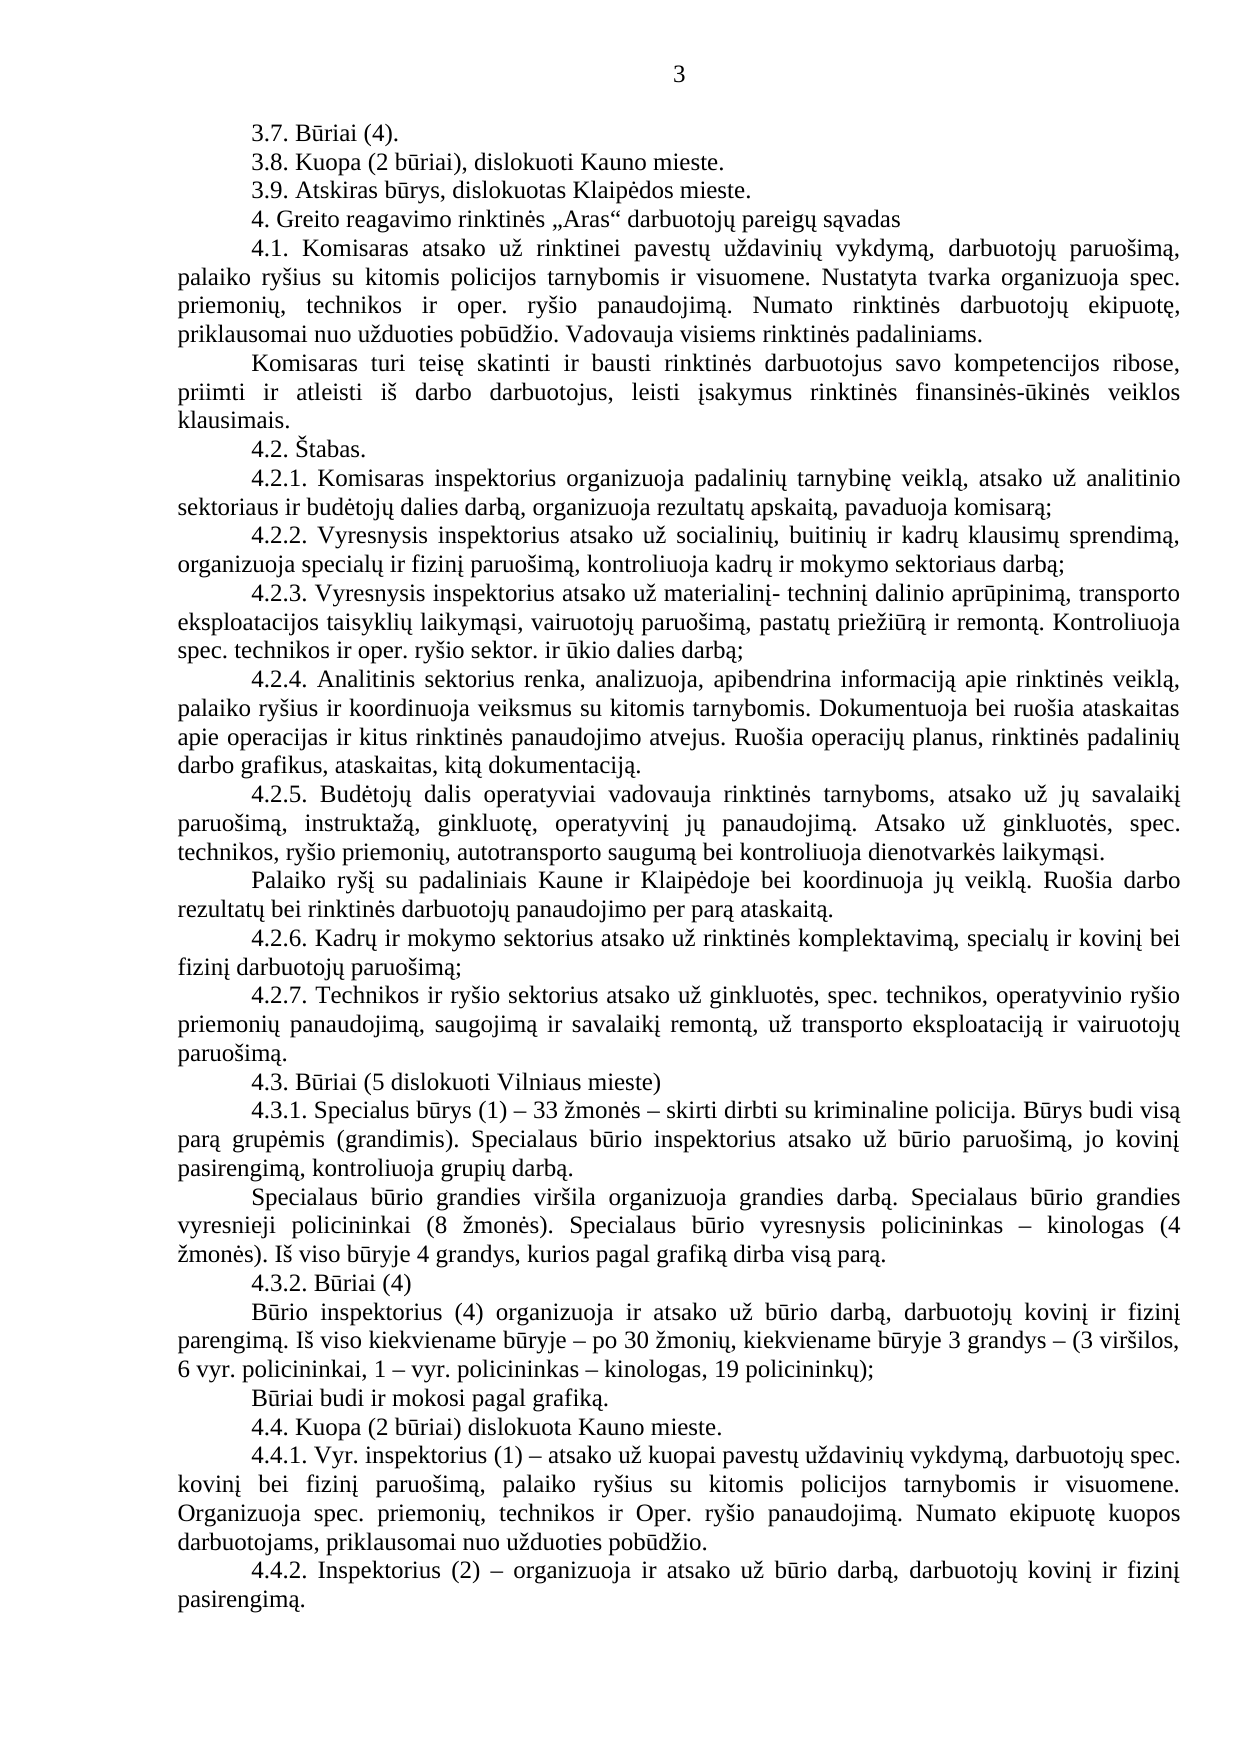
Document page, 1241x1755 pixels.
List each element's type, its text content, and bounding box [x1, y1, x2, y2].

text 4.2.6. Kadrų ir mokymo sektorius atsako už rinktinės komplektavimą, specialų ir kovinį bei fizinį darbuotojų paruošimą; [177, 923, 1181, 981]
text 4.4. Kuopa (2 būriai) dislokuota Kauno mieste. [177, 1412, 1181, 1441]
text Specialaus būrio grandies viršila organizuoja grandies darbą. Specialaus būrio grandies vyresnieji policininkai (8 žmonės). Specialaus būrio vyresnysis policininkas – kinologas (4 žmonės). Iš viso būryje 4 grandys, kurios pagal grafiką dirba visą parą. [177, 1182, 1181, 1268]
text Palaiko ryšį su padaliniais Kaune ir Klaipėdoje bei koordinuoja jų veiklą. Ruošia darbo rezultatų bei rinktinės darbuotojų panaudojimo per parą ataskaitą. [177, 866, 1181, 923]
text 4.1. Komisaras atsako už rinktinei pavestų uždavinių vykdymą, darbuotojų paruošimą, palaiko ryšius su kitomis policijos tarnybomis ir visuomene. Nustatyta tvarka organizuoja spec. priemonių, technikos ir oper. ryšio panaudojimą. Numato rinktinės darbuotojų ekipuotę, priklausomai nuo užduoties pobūdžio. Vadovauja visiems rinktinės padaliniams. [177, 233, 1181, 348]
text 4.4.1. Vyr. inspektorius (1) – atsako už kuopai pavestų uždavinių vykdymą, darbuotojų spec. kovinį bei fizinį paruošimą, palaiko ryšius su kitomis policijos tarnybomis ir visuomene. Organizuoja spec. priemonių, technikos ir Oper. ryšio panaudojimą. Numato ekipuotę kuopos darbuotojams, priklausomai nuo užduoties pobūdžio. [177, 1441, 1181, 1556]
text Komisaras turi teisę skatinti ir bausti rinktinės darbuotojus savo kompetencijos ribose, priimti ir atleisti iš darbo darbuotojus, leisti įsakymus rinktinės finansinės-ūkinės veiklos klausimais. [177, 348, 1181, 434]
text Būriai budi ir mokosi pagal grafiką. [177, 1383, 1181, 1412]
text 4.2.5. Budėtojų dalis operatyviai vadovauja rinktinės tarnyboms, atsako už jų savalaikį paruošimą, instruktažą, ginkluotę, operatyvinį jų panaudojimą. Atsako už ginkluotės, spec. technikos, ryšio priemonių, autotransporto saugumą bei kontroliuoja dienotvarkės laikymąsi. [177, 779, 1181, 866]
text 3.8. Kuopa (2 būriai), dislokuoti Kauno mieste. [177, 147, 1181, 176]
text 4.2.4. Analitinis sektorius renka, analizuoja, apibendrina informaciją apie rinktinės veiklą, palaiko ryšius ir koordinuoja veiksmus su kitomis tarnybomis. Dokumentuoja bei ruošia ataskaitas apie operacijas ir kitus rinktinės panaudojimo atvejus. Ruošia operacijų planus, rinktinės padalinių darbo grafikus, ataskaitas, kitą dokumentaciją. [177, 664, 1181, 779]
text 4.3. Būriai (5 dislokuoti Vilniaus mieste) [177, 1067, 1181, 1096]
text 4.2.3. Vyresnysis inspektorius atsako už materialinį- techninį dalinio aprūpinimą, transporto eksploatacijos taisyklių laikymąsi, vairuotojų paruošimą, pastatų priežiūrą ir remontą. Kontroliuoja spec. technikos ir oper. ryšio sektor. ir ūkio dalies darbą; [177, 578, 1181, 664]
text Būrio inspektorius (4) organizuoja ir atsako už būrio darbą, darbuotojų kovinį ir fizinį parengimą. Iš viso kiekviename būryje – po 30 žmonių, kiekviename būryje 3 grandys – (3 viršilos, 6 vyr. policininkai, 1 – vyr. policininkas – kinologas, 19 policininkų); [177, 1297, 1181, 1383]
text 4.4.2. Inspektorius (2) – organizuoja ir atsako už būrio darbą, darbuotojų kovinį ir fizinį pasirengimą. [177, 1556, 1181, 1613]
text 3.9. Atskiras būrys, dislokuotas Klaipėdos mieste. [177, 176, 1181, 204]
text 3.7. Būriai (4). [177, 118, 1181, 147]
text 4.3.2. Būriai (4) [177, 1268, 1181, 1297]
text 4.2.7. Technikos ir ryšio sektorius atsako už ginkluotės, spec. technikos, operatyvinio ryšio priemonių panaudojimą, saugojimą ir savalaikį remontą, už transporto eksploataciją ir vairuotojų paruošimą. [177, 981, 1181, 1067]
text 4.2.2. Vyresnysis inspektorius atsako už socialinių, buitinių ir kadrų klausimų sprendimą, organizuoja specialų ir fizinį paruošimą, kontroliuoja kadrų ir mokymo sektoriaus darbą; [177, 521, 1181, 578]
text 4.2.1. Komisaras inspektorius organizuoja padalinių tarnybinę veiklą, atsako už analitinio sektoriaus ir budėtojų dalies darbą, organizuoja rezultatų apskaitą, pavaduoja komisarą; [177, 463, 1181, 521]
text 4.2. Štabas. [177, 434, 1181, 463]
text 4. Greito reagavimo rinktinės „Aras“ darbuotojų pareigų sąvadas [177, 204, 1181, 233]
text 4.3.1. Specialus būrys (1) – 33 žmonės – skirti dirbti su kriminaline policija. Būrys budi visą parą grupėmis (grandimis). Specialaus būrio inspektorius atsako už būrio paruošimą, jo kovinį pasirengimą, kontroliuoja grupių darbą. [177, 1096, 1181, 1182]
